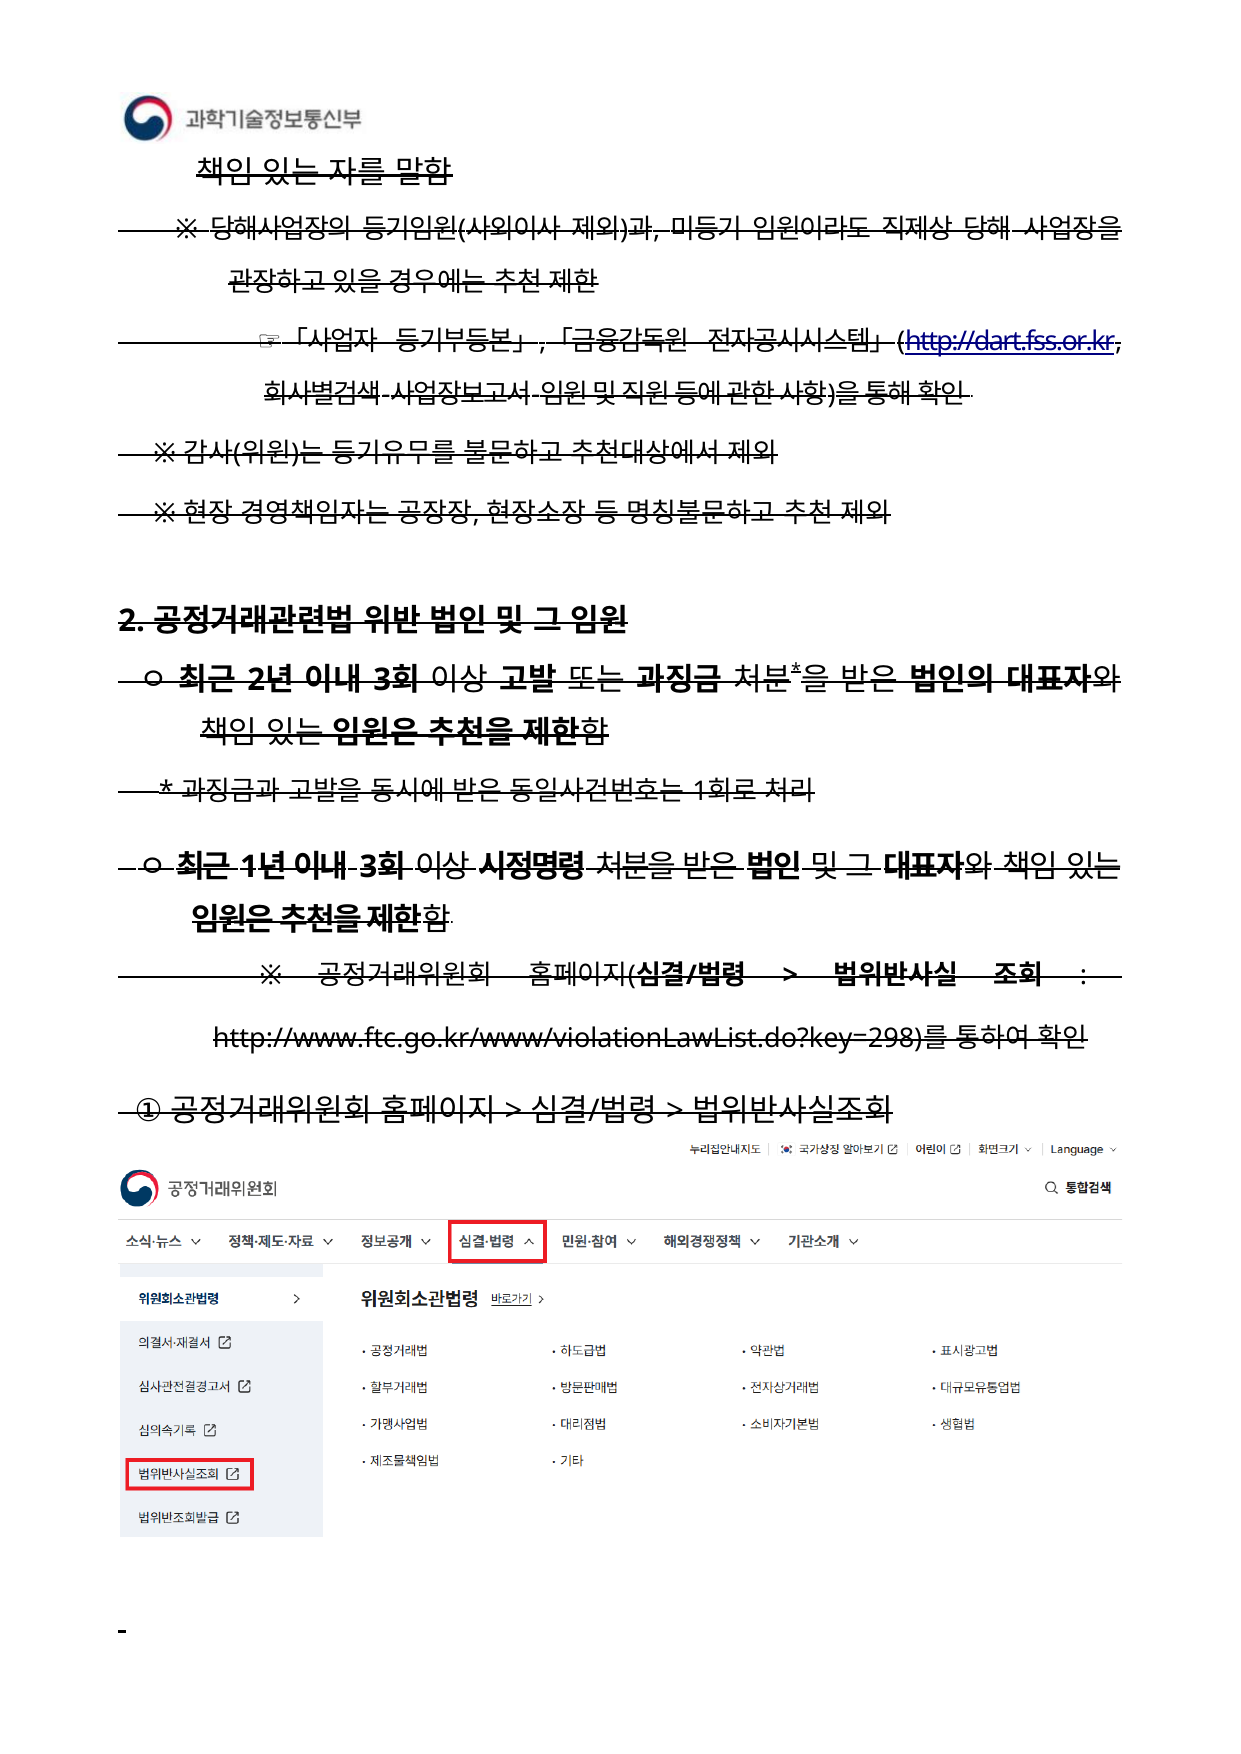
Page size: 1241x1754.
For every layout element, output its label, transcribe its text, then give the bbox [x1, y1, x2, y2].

text ※ 감사(위원)는 등기유무를 불문하고 추천대상에서 제외 [118, 431, 1122, 471]
text 2. 공정거래관련법 위반 법인 및 그 임원 [118, 595, 1122, 640]
picture [118, 92, 367, 144]
text ※ 현장 경영책임자는 공장장, 현장소장 등 명칭불문하고 추천 제외 [118, 491, 1122, 530]
text * 과징금과 고발을 동시에 받은 동일사건번호는 1회로 처리 [118, 766, 1122, 809]
text ① 공정거래위원회 홈페이지 > 심결/법령 > 법위반사실조회 [118, 1085, 1122, 1130]
text ※ 당해사업장의 등기임원(사외이사 제외)과, 미등기 임원이라도 직제상 당해 사업장을 관장하고 있을 경우에는 추천 제한 [118, 207, 1122, 299]
picture [118, 1138, 1123, 1537]
text ※ 공정거래위원회 홈페이지(심결/법령 > 법위반사실 조회 : http://www.ftc.go.kr/www/violationLawList.do?key=298)를 통하여 확인 [118, 953, 1122, 976]
text ㅇ 최근 1년 이내 3회 이상 시정명령 처분을 받은 법인 및 그 대표자와 책임 있는 임원은 추천을 제한함 [118, 841, 1122, 939]
text ☞「사업자 등기부등본」,「금융감독원 전자공시시스템」(http://dart.fss.or.kr, 회사별검색-사업장보고서-임원 및 직원 등에 관한 사항)을 통해 확인 [118, 319, 1122, 411]
text ㅇ 최근 2년 이내 3회 이상 고발 또는 과징금 처분*을 받은 법인의 대표자와 책임 있는 임원은 추천을 제한함 [118, 654, 1122, 753]
text 책임 있는 자를 말함 [118, 148, 1122, 193]
text ※ 공정거래위원회 홈페이지(심결/법령 > 법위반사실 조회 : http://www.ftc.go.kr/www/violationLawList.do?key=298)를 통하여 확인 [118, 978, 1122, 1055]
